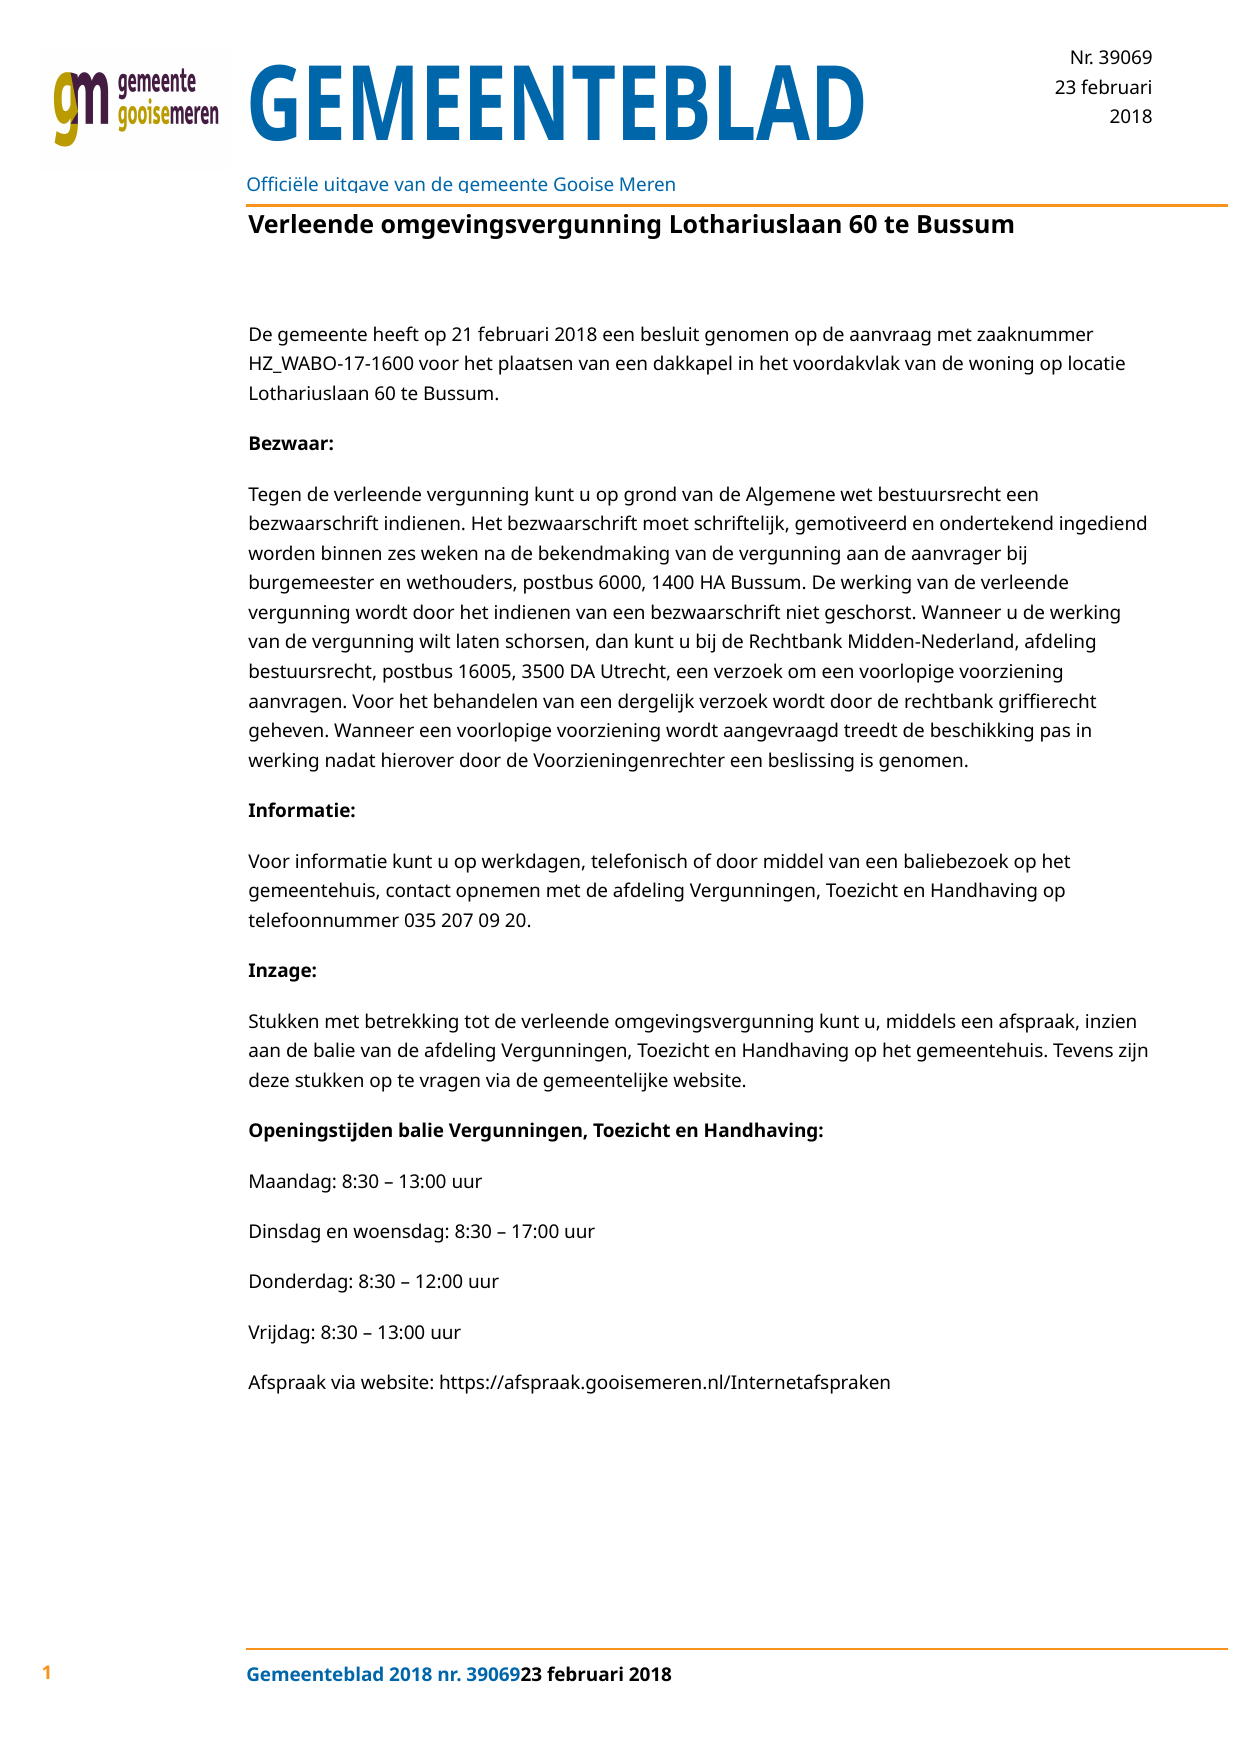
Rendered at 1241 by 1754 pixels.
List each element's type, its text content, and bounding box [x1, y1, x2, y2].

text De gemeente heeft op 21 februari 2018 een besluit genomen op de aanvraag met zaaknummer HZ_WABO-17-1600 voor het plaatsen van een dakkapel in het voordakvlak van de woning op locatie Lothariuslaan 60 te Bussum. [248, 321, 1152, 406]
text Vrijdag: 8:30 – 13:00 uur [248, 1319, 1152, 1345]
text Donderdag: 8:30 – 12:00 uur [248, 1269, 1152, 1294]
text Inzage: [248, 957, 1152, 983]
picture [41, 47, 231, 172]
text Maandag: 8:30 – 13:00 uur [248, 1168, 1152, 1193]
text Openingstijden balie Vergunningen, Toezicht en Handhaving: [248, 1117, 1152, 1143]
text Stukken met betrekking tot de verleende omgevingsvergunning kunt u, middels een afspraak, inzien aan de balie van de afdeling Vergunningen, Toezicht en Handhaving op het gemeentehuis. Tevens zijn deze stukken op te vragen via de gemeentelijke website. [248, 1008, 1152, 1093]
text Verleende omgevingsvergunning Lothariuslaan 60 te Bussum [248, 207, 1152, 241]
text Voor informatie kunt u op werkdagen, telefonisch of door middel van een baliebezoek op het gemeentehuis, contact opnemen met de afdeling Vergunningen, Toezicht en Handhaving op telefoonnummer 035 207 09 20. [248, 848, 1152, 933]
text Bezwaar: [248, 430, 1152, 456]
text Informatie: [248, 797, 1152, 823]
text Tegen de verleende vergunning kunt u op grond van de Algemene wet bestuursrecht een bezwaarschrift indienen. Het bezwaarschrift moet schriftelijk, gemotiveerd en ondertekend ingediend worden binnen zes weken na de bekendmaking van de vergunning aan de aanvrager bij burgemeester en wethouders, postbus 6000, 1400 HA Bussum. De werking van de verleende vergunning wordt door het indienen van een bezwaarschrift niet geschorst. Wanneer u de werking van de vergunning wilt laten schorsen, dan kunt u bij de Rechtbank Midden-Nederland, afdeling bestuursrecht, postbus 16005, 3500 DA Utrecht, een verzoek om een voorlopige voorziening aanvragen. Voor het behandelen van een dergelijk verzoek wordt door de rechtbank griffierecht geheven. Wanneer een voorlopige voorziening wordt aangevraagd treedt de beschikking pas in werking nadat hierover door de Voorzieningenrechter een beslissing is genomen. [248, 481, 1152, 773]
text Afspraak via website: https://afspraak.gooisemeren.nl/Internetafspraken [248, 1369, 1152, 1395]
text Dinsdag en woensdag: 8:30 – 17:00 uur [248, 1218, 1152, 1244]
